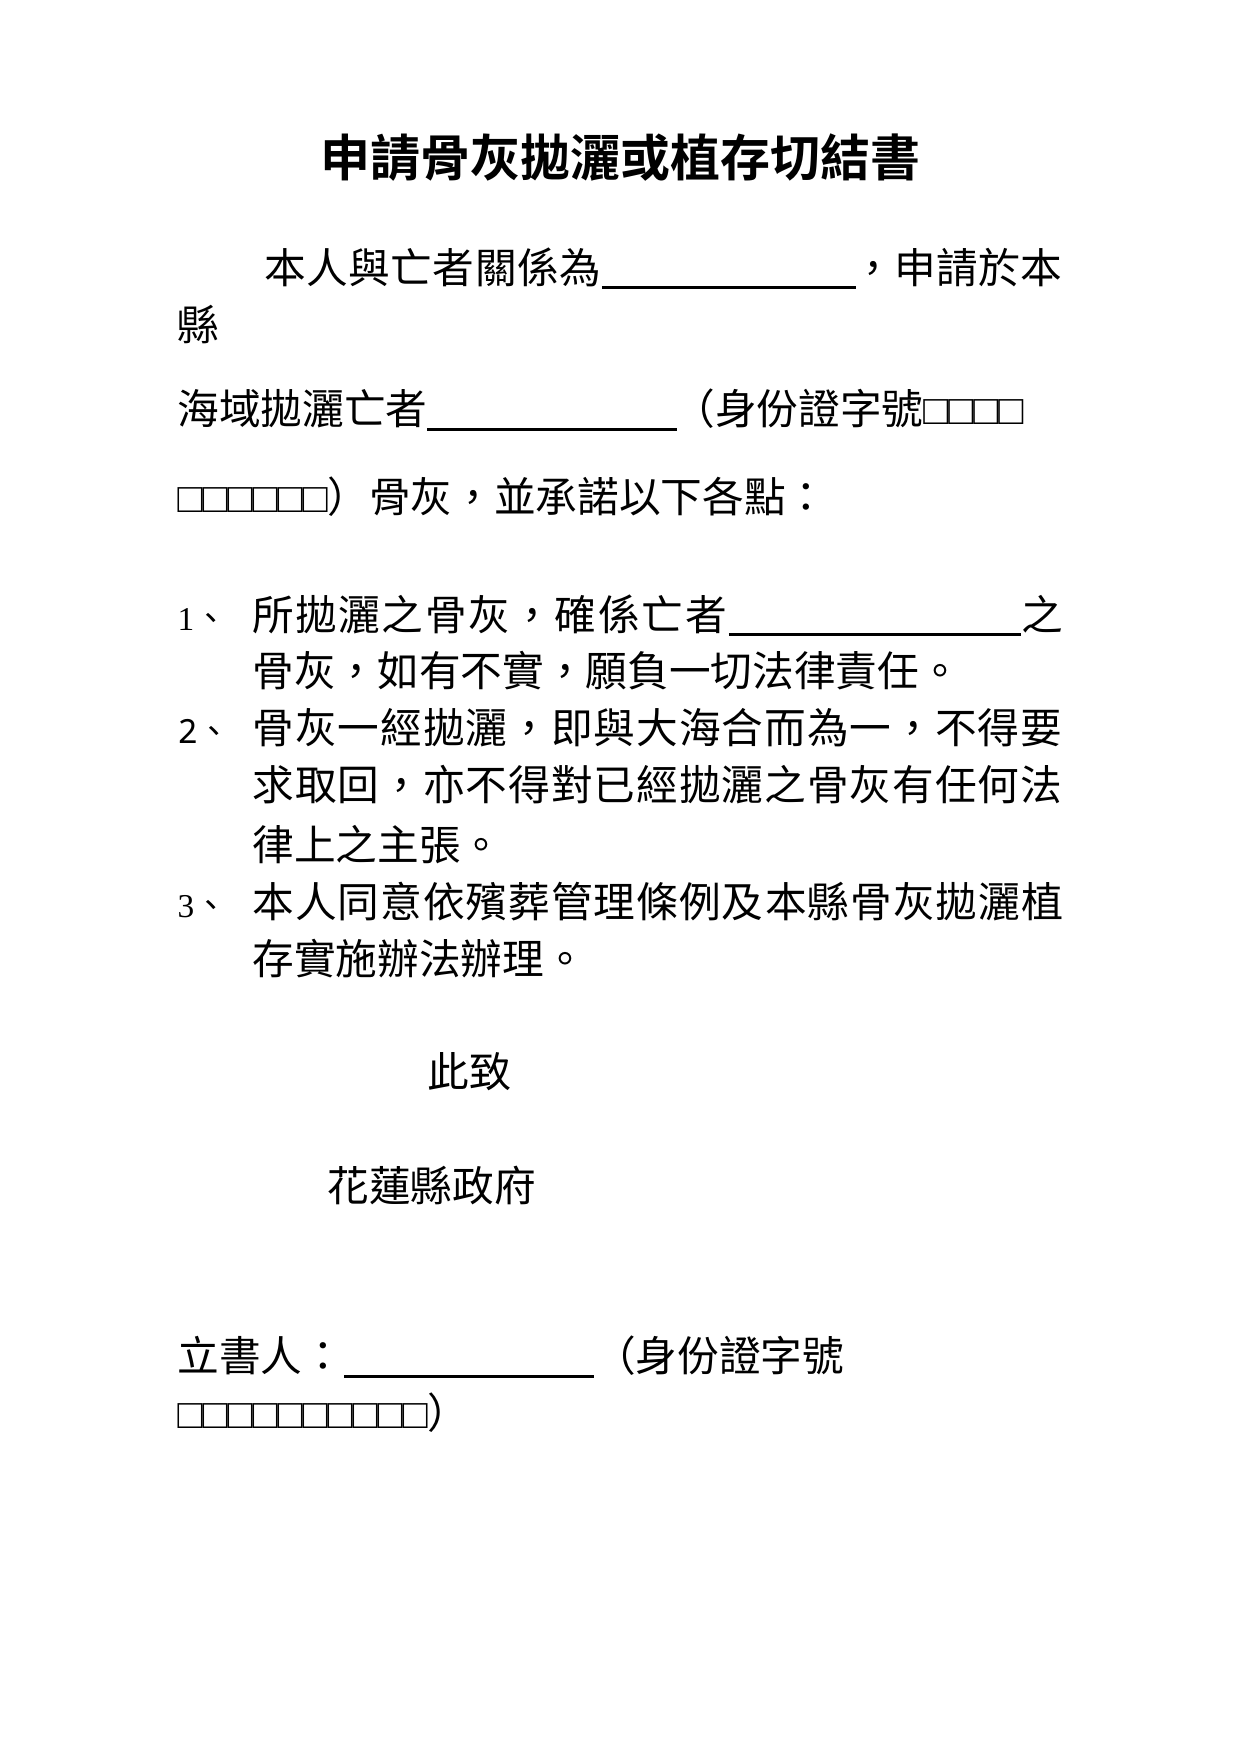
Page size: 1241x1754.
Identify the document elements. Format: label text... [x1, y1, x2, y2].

text 此致 [177, 1043, 1063, 1100]
text 海域拋灑亡者 （身份證字號□□□□ [177, 380, 1063, 437]
list 本人同意依殯葬管理條例及本縣骨灰拋灑植存實施辦法辦理。 [177, 873, 1063, 986]
text 立書人： （身份證字號□□□□□□□□□□） [177, 1327, 1063, 1441]
text 花蓮縣政府 [177, 1157, 1063, 1213]
text 本人與亡者關係為 ，申請於本縣 [177, 235, 1063, 352]
text 申請骨灰拋灑或植存切結書 [177, 118, 1063, 191]
list 所拋灑之骨灰，確係亡者 之骨灰，如有不實，願負一切法律責任。 [177, 582, 1063, 699]
text □□□□□□）骨灰，並承諾以下各點： [177, 464, 1063, 525]
list 骨灰一經拋灑，即與大海合而為一，不得要求取回，亦不得對已經拋灑之骨灰有任何法律上之主張。 [177, 699, 1063, 873]
